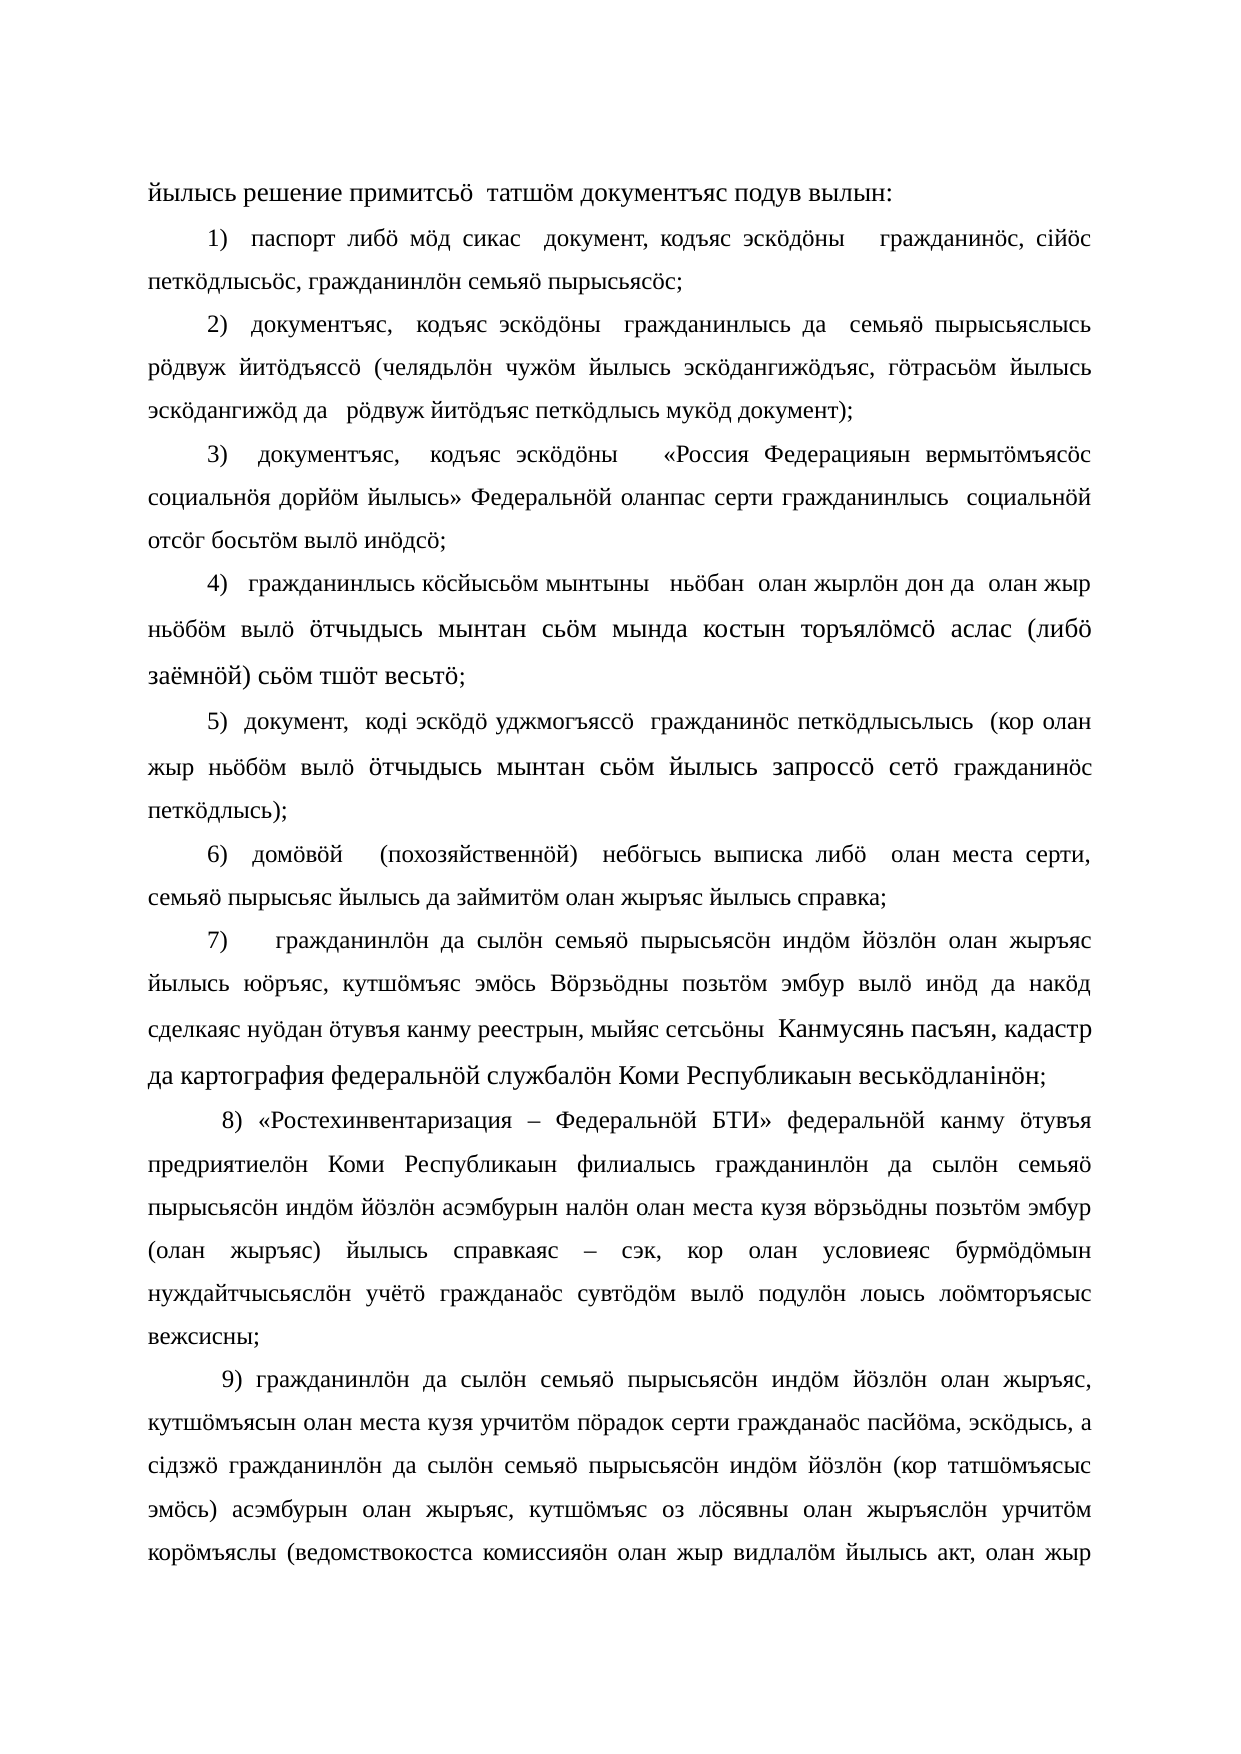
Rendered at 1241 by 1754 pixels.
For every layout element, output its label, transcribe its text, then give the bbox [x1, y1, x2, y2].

text 9) гражданинлöн да сылöн семьяö пырысьясöн индöм йöзлöн олан жыръяс, кутшöмъясын олан места кузя урчитöм пöрадок серти гражданаöс пасйöма, эскöдысь, а сiдзжö гражданинлöн да сылöн семьяö пырысьясöн индöм йöзлöн (кор татшöмъясыс эмöсь) асэмбурын олан жыръяс, кутшöмъяс оз лöсявны олан жыръяслӧн урчитöм корöмъяслы (ведомствокостса комиссияöн олан жыр видлалöм йылысь акт, олан жыр [148, 1364, 1092, 1566]
text 8) «Ростехинвентаризация – Федеральнöй БТИ» федеральнöй канму öтувъя предриятиелöн Коми Республикаын филиалысь гражданинлöн да сылöн семьяö пырысьясöн индöм йöзлöн асэмбурын налöн олан места кузя вöрзьöдны позьтöм эмбур (олан жыръяс) йылысь справкаяс – сэк, кор олан условиеяс бурмöдöмын нуждайтчысьяслöн учётö гражданаöс сувтöдöм вылö подулöн лоысь лоӧмторъясыс вежсисны; [148, 1106, 1092, 1350]
text йылысь решение примитсьӧ татшӧм документъяс подув вылын: [148, 176, 1092, 208]
text 4) гражданинлысь кӧсйысьӧм мынтыны ньӧбан олан жырлӧн дон да олан жыр ньӧбӧм вылӧ öтчыдысь мынтан сьöм мында костын торъялӧмсӧ аслас (либӧ заёмнӧй) сьӧм тшӧт весьтӧ; [148, 568, 1092, 690]
text 5) документ, коді эскӧдӧ уджмогъяссӧ гражданинӧс петкӧдлысьлысь (кор олан жыр ньӧбӧм вылӧ öтчыдысь мынтан сьöм йылысь запроссӧ сетӧ гражданинӧс петкӧдлысь); [148, 706, 1092, 824]
text 2) документъяс, кодъяс эскӧдӧны гражданинлысь да семьяӧ пырысьяслысь рӧдвуж йитӧдъяссӧ (челядьлӧн чужӧм йылысь эскӧдангижӧдъяс, гӧтрасьӧм йылысь эскӧдангижӧд да рӧдвуж йитӧдъяс петкӧдлысь мукӧд документ); [148, 309, 1092, 424]
text 7) гражданинлöн да сылöн семьяö пырысьясöн индöм йöзлöн олан жыръяс йылысь юӧръяс, кутшӧмъяс эмӧсь Вöрзьöдны позьтöм эмбур вылö инöд да накöд сделкаяс нуöдан öтувъя канму реестрын, мыйяс сетсьӧны Канмусянь пасъян, кадастр да картография федеральнöй службалöн Коми Республикаын веськöдланiнӧн; [148, 925, 1092, 1090]
text 3) документъяс, кодъяс эскӧдӧны «Россия Федерацияын вермытӧмъясӧс социальнӧя дорйӧм йылысь» Федеральнӧй оланпас серти гражданинлысь социальнӧй отсӧг босьтӧм вылӧ инӧдсӧ; [148, 439, 1092, 554]
text 1) паспорт либӧ мӧд сикас документ, кодъяс эскӧдӧны гражданинӧс, сійӧс петкӧдлысьӧс, гражданинлӧн семьяӧ пырысьясӧс; [148, 223, 1092, 295]
text 6) домӧвӧй (похозяйственнӧй) небӧгысь выписка либӧ олан места серти, семьяӧ пырысьяс йылысь да займитӧм олан жыръяс йылысь справка; [148, 839, 1092, 911]
